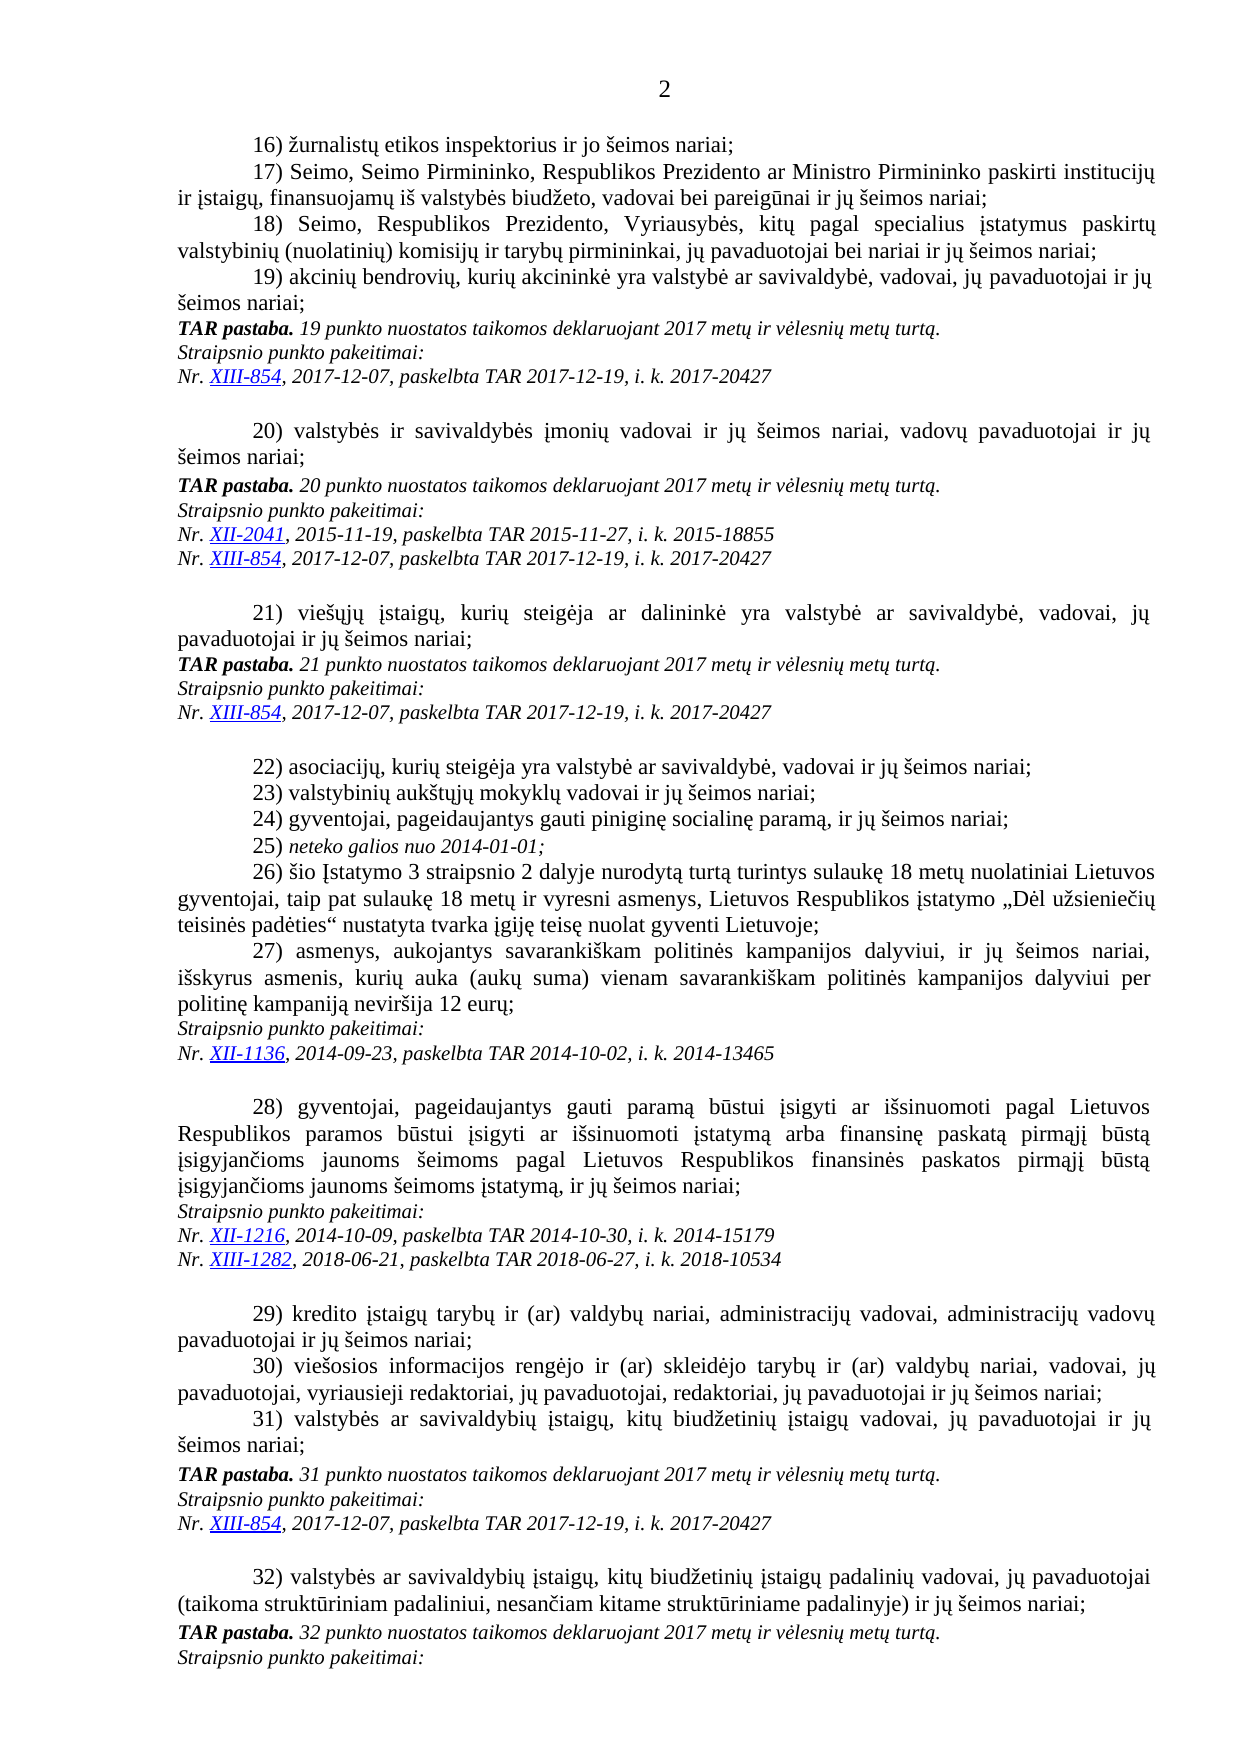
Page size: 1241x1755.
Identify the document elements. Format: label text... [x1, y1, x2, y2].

text TAR pastaba. 20 punkto nuostatos taikomos deklaruojant 2017 metų ir vėlesnių metų turtą. [177, 469, 1152, 498]
text 24) gyventojai, pageidaujantys gauti piniginę socialinę paramą, ir jų šeimos nariai; [177, 806, 1157, 832]
text TAR pastaba. 31 punkto nuostatos taikomos deklaruojant 2017 metų ir vėlesnių metų turtą. [177, 1458, 1152, 1486]
text Straipsnio punkto pakeitimai: [177, 1645, 1152, 1669]
text TAR pastaba. 32 punkto nuostatos taikomos deklaruojant 2017 metų ir vėlesnių metų turtą. [177, 1616, 1152, 1645]
text 17) Seimo, Seimo Pirmininko, Respublikos Prezidento ar Ministro Pirmininko paskirti institucijų ir įstaigų, finansuojamų iš valstybės biudžeto, vadovai bei pareigūnai ir jų šeimos nariai; [177, 158, 1157, 210]
text 27) asmenys, aukojantys savarankiškam politinės kampanijos dalyviui, ir jų šeimos nariai, išskyrus asmenis, kurių auka (aukų suma) vienam savarankiškam politinės kampanijos dalyviui per politinę kampaniją neviršija 12 eurų; [177, 937, 1152, 1016]
text 26) šio Įstatymo 3 straipsnio 2 dalyje nurodytą turtą turintys sulaukę 18 metų nuolatiniai Lietuvos gyventojai, taip pat sulaukę 18 metų ir vyresni asmenys, Lietuvos Respublikos įstatymo „Dėl užsieniečių teisinės padėties“ nustatyta tvarka įgiję teisę nuolat gyventi Lietuvoje; [177, 858, 1157, 937]
text 30) viešosios informacijos rengėjo ir (ar) skleidėjo tarybų ir (ar) valdybų nariai, vadovai, jų pavaduotojai, vyriausieji redaktoriai, jų pavaduotojai, redaktoriai, jų pavaduotojai ir jų šeimos nariai; [177, 1352, 1157, 1405]
text 16) žurnalistų etikos inspektorius ir jo šeimos nariai; [177, 131, 1157, 158]
text Nr. XII-1216, 2014-10-09, paskelbta TAR 2014-10-30, i. k. 2014-15179 [177, 1223, 1152, 1247]
text Straipsnio punkto pakeitimai: [177, 1199, 1152, 1223]
text Nr. XIII-854, 2017-12-07, paskelbta TAR 2017-12-19, i. k. 2017-20427 [177, 364, 1152, 388]
text Straipsnio punkto pakeitimai: [177, 1486, 1152, 1511]
text Nr. XIII-854, 2017-12-07, paskelbta TAR 2017-12-19, i. k. 2017-20427 [177, 546, 1152, 570]
text Nr. XIII-854, 2017-12-07, paskelbta TAR 2017-12-19, i. k. 2017-20427 [177, 1511, 1152, 1534]
text 21) viešųjų įstaigų, kurių steigėja ar dalininkė yra valstybė ar savivaldybė, vadovai, jų pavaduotojai ir jų šeimos nariai; [177, 599, 1152, 652]
text 32) valstybės ar savivaldybių įstaigų, kitų biudžetinių įstaigų padalinių vadovai, jų pavaduotojai (taikoma struktūriniam padaliniui, nesančiam kitame struktūriniame padalinyje) ir jų šeimos nariai; [177, 1563, 1152, 1616]
text Nr. XIII-854, 2017-12-07, paskelbta TAR 2017-12-19, i. k. 2017-20427 [177, 700, 1152, 724]
text Nr. XII-1136, 2014-09-23, paskelbta TAR 2014-10-02, i. k. 2014-13465 [177, 1040, 1152, 1064]
text 25) neteko galios nuo 2014-01-01; [177, 832, 1157, 858]
text 28) gyventojai, pageidaujantys gauti paramą būstui įsigyti ar išsinuomoti pagal Lietuvos Respublikos paramos būstui įsigyti ar išsinuomoti įstatymą arba finansinę paskatą pirmąjį būstą įsigyjančioms jaunoms šeimoms pagal Lietuvos Respublikos finansinės paskatos pirmąjį būstą įsigyjančioms jaunoms šeimoms įstatymą, ir jų šeimos nariai; [177, 1093, 1152, 1199]
text 19) akcinių bendrovių, kurių akcininkė yra valstybė ar savivaldybė, vadovai, jų pavaduotojai ir jų šeimos nariai; [177, 263, 1152, 316]
text Straipsnio punkto pakeitimai: [177, 1016, 1152, 1040]
text 22) asociacijų, kurių steigėja yra valstybė ar savivaldybė, vadovai ir jų šeimos nariai; [177, 753, 1157, 779]
text Nr. XII-2041, 2015-11-19, paskelbta TAR 2015-11-27, i. k. 2015-18855 [177, 522, 1152, 546]
text TAR pastaba. 19 punkto nuostatos taikomos deklaruojant 2017 metų ir vėlesnių metų turtą. [177, 316, 1152, 340]
text 31) valstybės ar savivaldybių įstaigų, kitų biudžetinių įstaigų vadovai, jų pavaduotojai ir jų šeimos nariai; [177, 1405, 1152, 1458]
text Straipsnio punkto pakeitimai: [177, 340, 1152, 364]
text Nr. XIII-1282, 2018-06-21, paskelbta TAR 2018-06-27, i. k. 2018-10534 [177, 1247, 1152, 1271]
text Straipsnio punkto pakeitimai: [177, 498, 1152, 522]
text Straipsnio punkto pakeitimai: [177, 676, 1152, 700]
text 18) Seimo, Respublikos Prezidento, Vyriausybės, kitų pagal specialius įstatymus paskirtų valstybinių (nuolatinių) komisijų ir tarybų pirmininkai, jų pavaduotojai bei nariai ir jų šeimos nariai; [177, 210, 1157, 263]
text 20) valstybės ir savivaldybės įmonių vadovai ir jų šeimos nariai, vadovų pavaduotojai ir jų šeimos nariai; [177, 417, 1152, 469]
text TAR pastaba. 21 punkto nuostatos taikomos deklaruojant 2017 metų ir vėlesnių metų turtą. [177, 652, 1152, 676]
text 29) kredito įstaigų tarybų ir (ar) valdybų nariai, administracijų vadovai, administracijų vadovų pavaduotojai ir jų šeimos nariai; [177, 1299, 1157, 1352]
text 23) valstybinių aukštųjų mokyklų vadovai ir jų šeimos nariai; [177, 779, 1157, 806]
